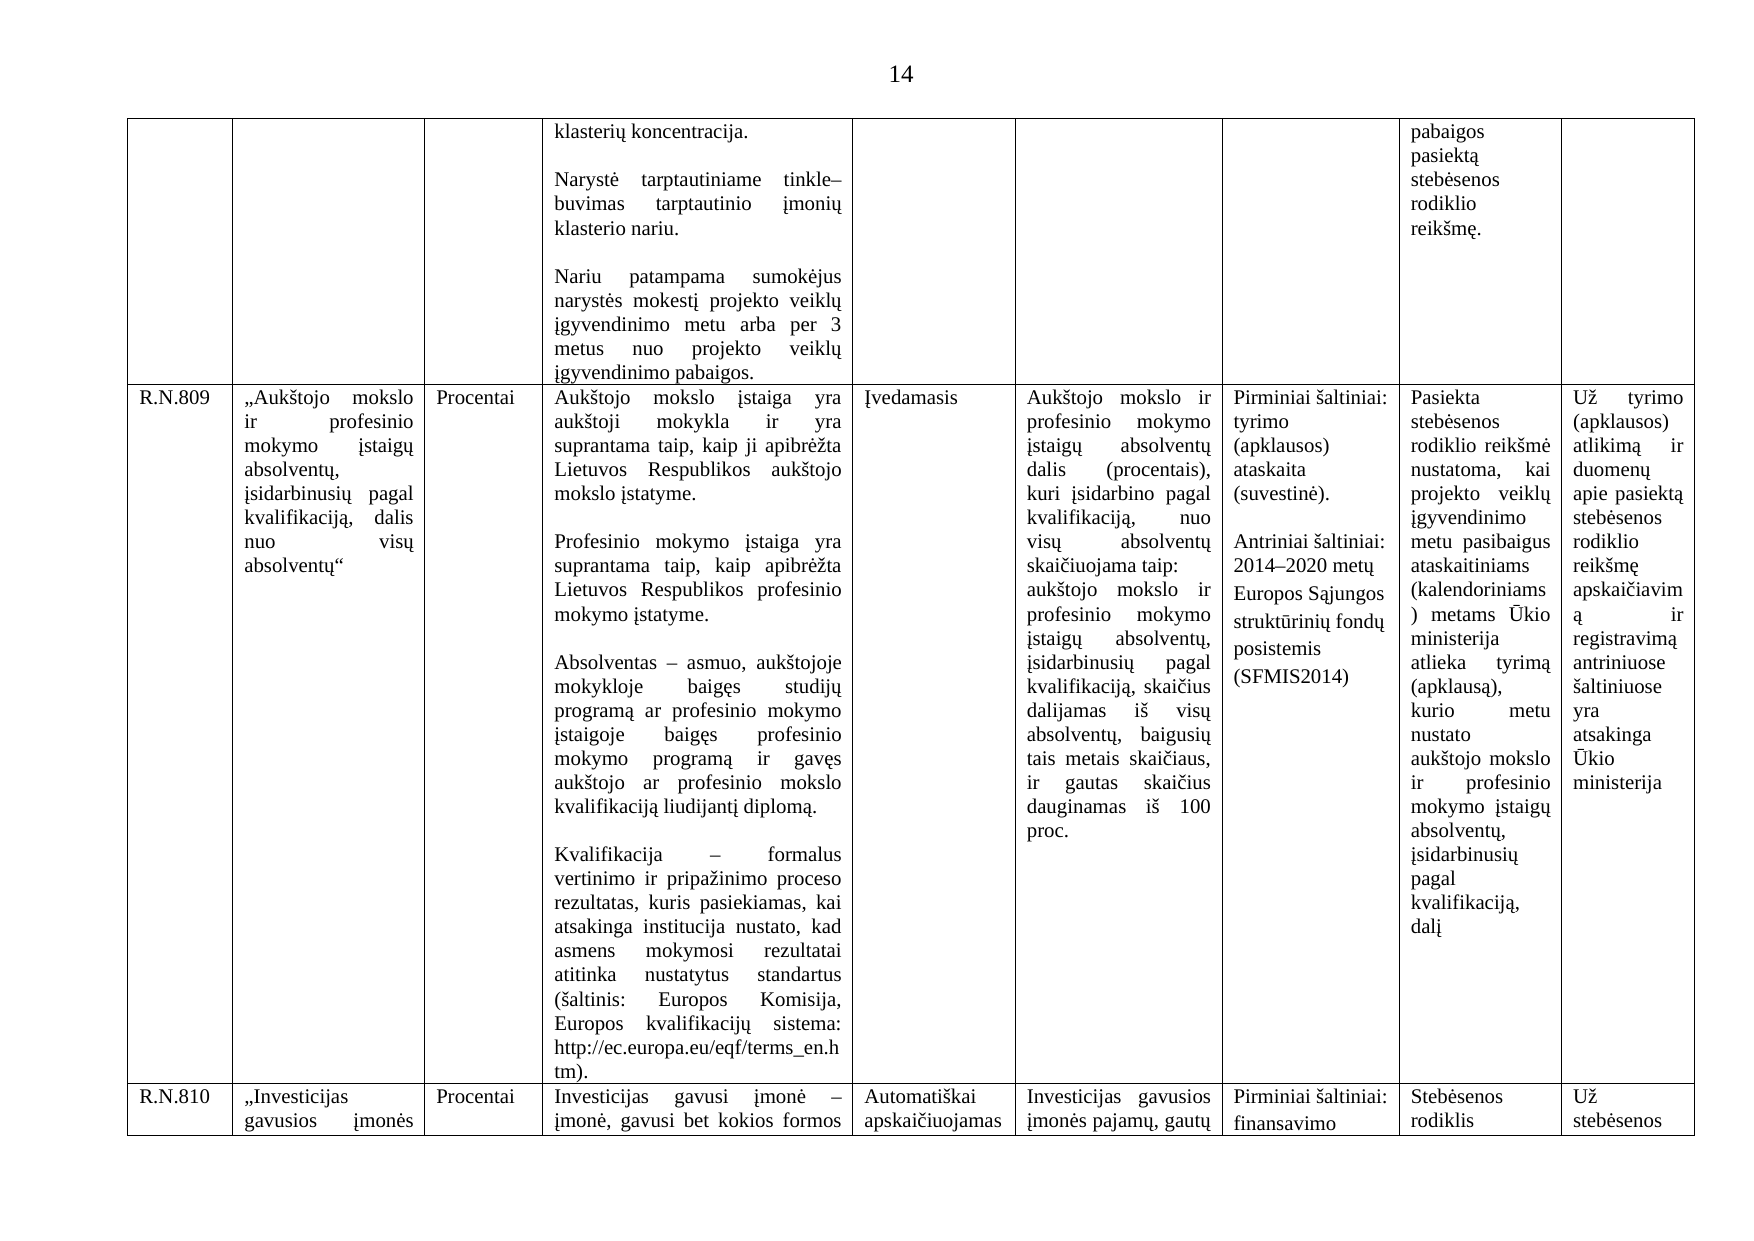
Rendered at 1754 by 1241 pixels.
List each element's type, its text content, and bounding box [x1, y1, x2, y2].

table_cell Automatiškai apskaičiuojamas [853, 1084, 1015, 1135]
table_cell Pasiekta stebėsenos rodiklio reikšmė nustatoma, kai projekto veiklų įgyvendinimo metu pasibaigus ataskaitiniams (kalendoriniams) metams Ūkio ministerija atlieka tyrimą (apklausą), kurio metu nustato aukštojo mokslo ir profesinio mokymo įstaigų absolventų, įsidarbinusių pagal kvalifikaciją, dalį [1400, 385, 1561, 1083]
table_cell „Investicijas gavusios įmonės [233, 1084, 424, 1135]
table_cell „Aukštojo mokslo ir profesinio mokymo įstaigų absolventų, įsidarbinusių pagal kvalifikaciją, dalis nuo visų absolventų“ [233, 385, 424, 1083]
table_cell [425, 119, 542, 384]
table_cell Procentai [425, 1084, 542, 1135]
table_cell Aukštojo mokslo įstaiga yra aukštoji mokykla ir yra suprantama taip, kaip ji apibrėžta Lietuvos Respublikos aukštojo mokslo įstatyme. Profesinio mokymo įstaiga yra suprantama taip, kaip apibrėžta Lietuvos Respublikos profesinio mokymo įstatyme. Absolventas – asmuo, aukštojoje mokykloje baigęs studijų programą ar profesinio mokymo įstaigoje baigęs profesinio mokymo programą ir gavęs aukštojo ar profesinio mokslo kvalifikaciją liudijantį diplomą. Kvalifikacija – formalus vertinimo ir pripažinimo proceso rezultatas, kuris pasiekiamas, kai atsakinga institucija nustato, kad asmens mokymosi rezultatai atitinka nustatytus standartus (šaltinis: Europos Komisija, Europos kvalifikacijų sistema: http://ec.europa.eu/eqf/terms_en.htm). [543, 385, 852, 1083]
table_cell Aukštojo mokslo ir profesinio mokymo įstaigų absolventų dalis (procentais), kuri įsidarbino pagal kvalifikaciją, nuo visų absolventų skaičiuojama taip: aukštojo mokslo ir profesinio mokymo įstaigų absolventų, įsidarbinusių pagal kvalifikaciją, skaičius dalijamas iš visų absolventų, baigusių tais metais skaičiaus, ir gautas skaičius dauginamas iš 100 proc. [1016, 385, 1222, 1083]
table_cell pabaigos pasiektą stebėsenos rodiklio reikšmę. [1400, 119, 1561, 384]
table_cell [853, 119, 1015, 384]
table_cell Procentai [425, 385, 542, 1083]
table_cell [1562, 119, 1694, 384]
table_cell Investicijas gavusios įmonės pajamų, gautų [1016, 1084, 1222, 1135]
table_cell [128, 119, 232, 384]
table_cell Įvedamasis [853, 385, 1015, 1083]
table_cell R.N.809 [128, 385, 232, 1083]
table_cell [233, 119, 424, 384]
table_cell Pirminiai šaltiniai: tyrimo (apklausos) ataskaita (suvestinė). Antriniai šaltiniai: 2014–2020 metų Europos Sąjungos struktūrinių fondų posistemis (SFMIS2014) [1223, 385, 1399, 1083]
table_cell Stebėsenos rodiklis [1400, 1084, 1561, 1135]
table_cell klasterių koncentracija. Narystė tarptautiniame tinkle– buvimas tarptautinio įmonių klasterio nariu. Nariu patampama sumokėjus narystės mokestį projekto veiklų įgyvendinimo metu arba per 3 metus nuo projekto veiklų įgyvendinimo pabaigos. [543, 119, 852, 384]
table_cell [1016, 119, 1222, 384]
table_cell Investicijas gavusi įmonė – įmonė, gavusi bet kokios formos [543, 1084, 852, 1135]
table_cell Už stebėsenos [1562, 1084, 1694, 1135]
table_cell Pirminiai šaltiniai: finansavimo [1223, 1084, 1399, 1135]
table_cell Už tyrimo (apklausos) atlikimą ir duomenų apie pasiektą stebėsenos rodiklio reikšmę apskaičiavimą ir registravimą antriniuose šaltiniuose yra atsakinga Ūkio ministerija [1562, 385, 1694, 1083]
table_cell [1223, 119, 1399, 384]
table_cell R.N.810 [128, 1084, 232, 1135]
